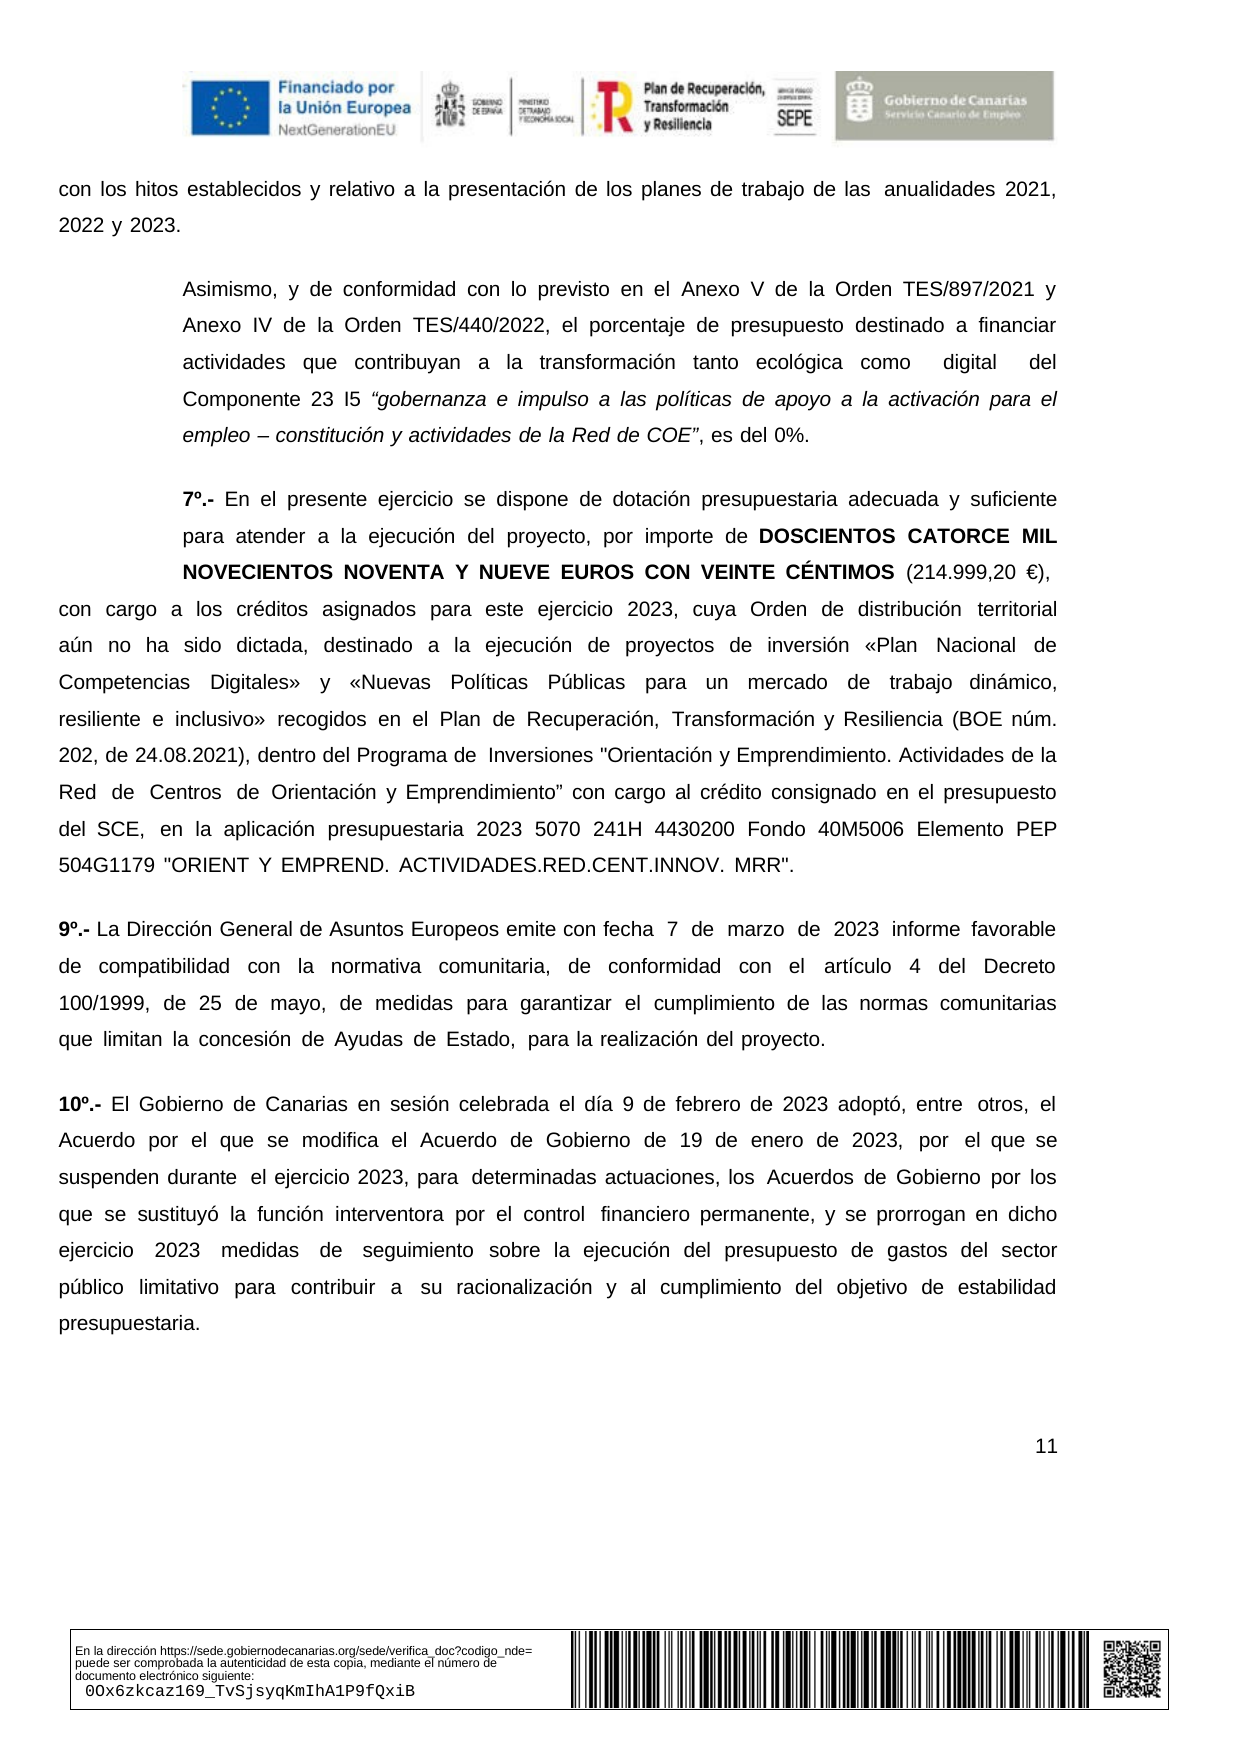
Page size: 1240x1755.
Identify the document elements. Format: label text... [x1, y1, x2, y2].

text 11 [58, 1434, 1058, 1458]
text con cargo a los créditos asignados para este ejercicio 2023, cuya Orden de distribución territorial aún no ha sido dictada, destinado a la ejecución de proyectos de inversión «Plan Nacional de Competencias Digitales» y «Nuevas Políticas Públicas para un mercado de trabajo dinámico, resiliente e inclusivo» recogidos en el Plan de Recuperación, Transformación y Resiliencia (BOE núm. 202, de 24.08.2021), dentro del Programa de Inversiones "Orientación y Emprendimiento. Actividades de la Red de Centros de Orientación y Emprendimiento” con cargo al crédito consignado en el presupuesto del SCE, en la aplicación presupuestaria 2023 5070 241H 4430200 Fondo 40M5006 Elemento PEP 504G1179 "ORIENT Y EMPREND. ACTIVIDADES.RED.CENT.INNOV. MRR". [58, 597, 1057, 877]
text con los hitos establecidos y relativo a la presentación de los planes de trabajo de las anualidades 2021, 2022 y 2023. [58, 176, 1057, 237]
text Asimismo, y de conformidad con lo previsto en el Anexo V de la Orden TES/897/2021 y Anexo IV de la Orden TES/440/2022, el porcentaje de presupuesto destinado a financiar actividades que contribuyan a la transformación tanto ecológica como digital del Componente 23 I5 “gobernanza e impulso a las políticas de apoyo a la activación para el empleo – constitución y actividades de la Red de COE”, es del 0%. [182, 277, 1057, 447]
text 9º.- La Dirección General de Asuntos Europeos emite con fecha 7 de marzo de 2023 informe favorable de compatibilidad con la normativa comunitaria, de conformidad con el artículo 4 del Decreto 100/1999, de 25 de mayo, de medidas para garantizar el cumplimiento de las normas comunitarias que limitan la concesión de Ayudas de Estado, para la realización del proyecto. [58, 917, 1057, 1051]
text 7º.- En el presente ejercicio se dispone de dotación presupuestaria adecuada y suficiente para atender a la ejecución del proyecto, por importe de DOSCIENTOS CATORCE MIL NOVECIENTOS NOVENTA Y NUEVE EUROS CON VEINTE CÉNTIMOS (214.999,20 €), [182, 487, 1058, 584]
text 10º.- El Gobierno de Canarias en sesión celebrada el día 9 de febrero de 2023 adoptó, entre otros, el Acuerdo por el que se modifica el Acuerdo de Gobierno de 19 de enero de 2023, por el que se suspenden durante el ejercicio 2023, para determinadas actuaciones, los Acuerdos de Gobierno por los que se sustituyó la función interventora por el control financiero permanente, y se prorrogan en dicho ejercicio 2023 medidas de seguimiento sobre la ejecución del presupuesto de gastos del sector público limitativo para contribuir a su racionalización y al cumplimiento del objetivo de estabilidad presupuestaria. [58, 1091, 1057, 1335]
